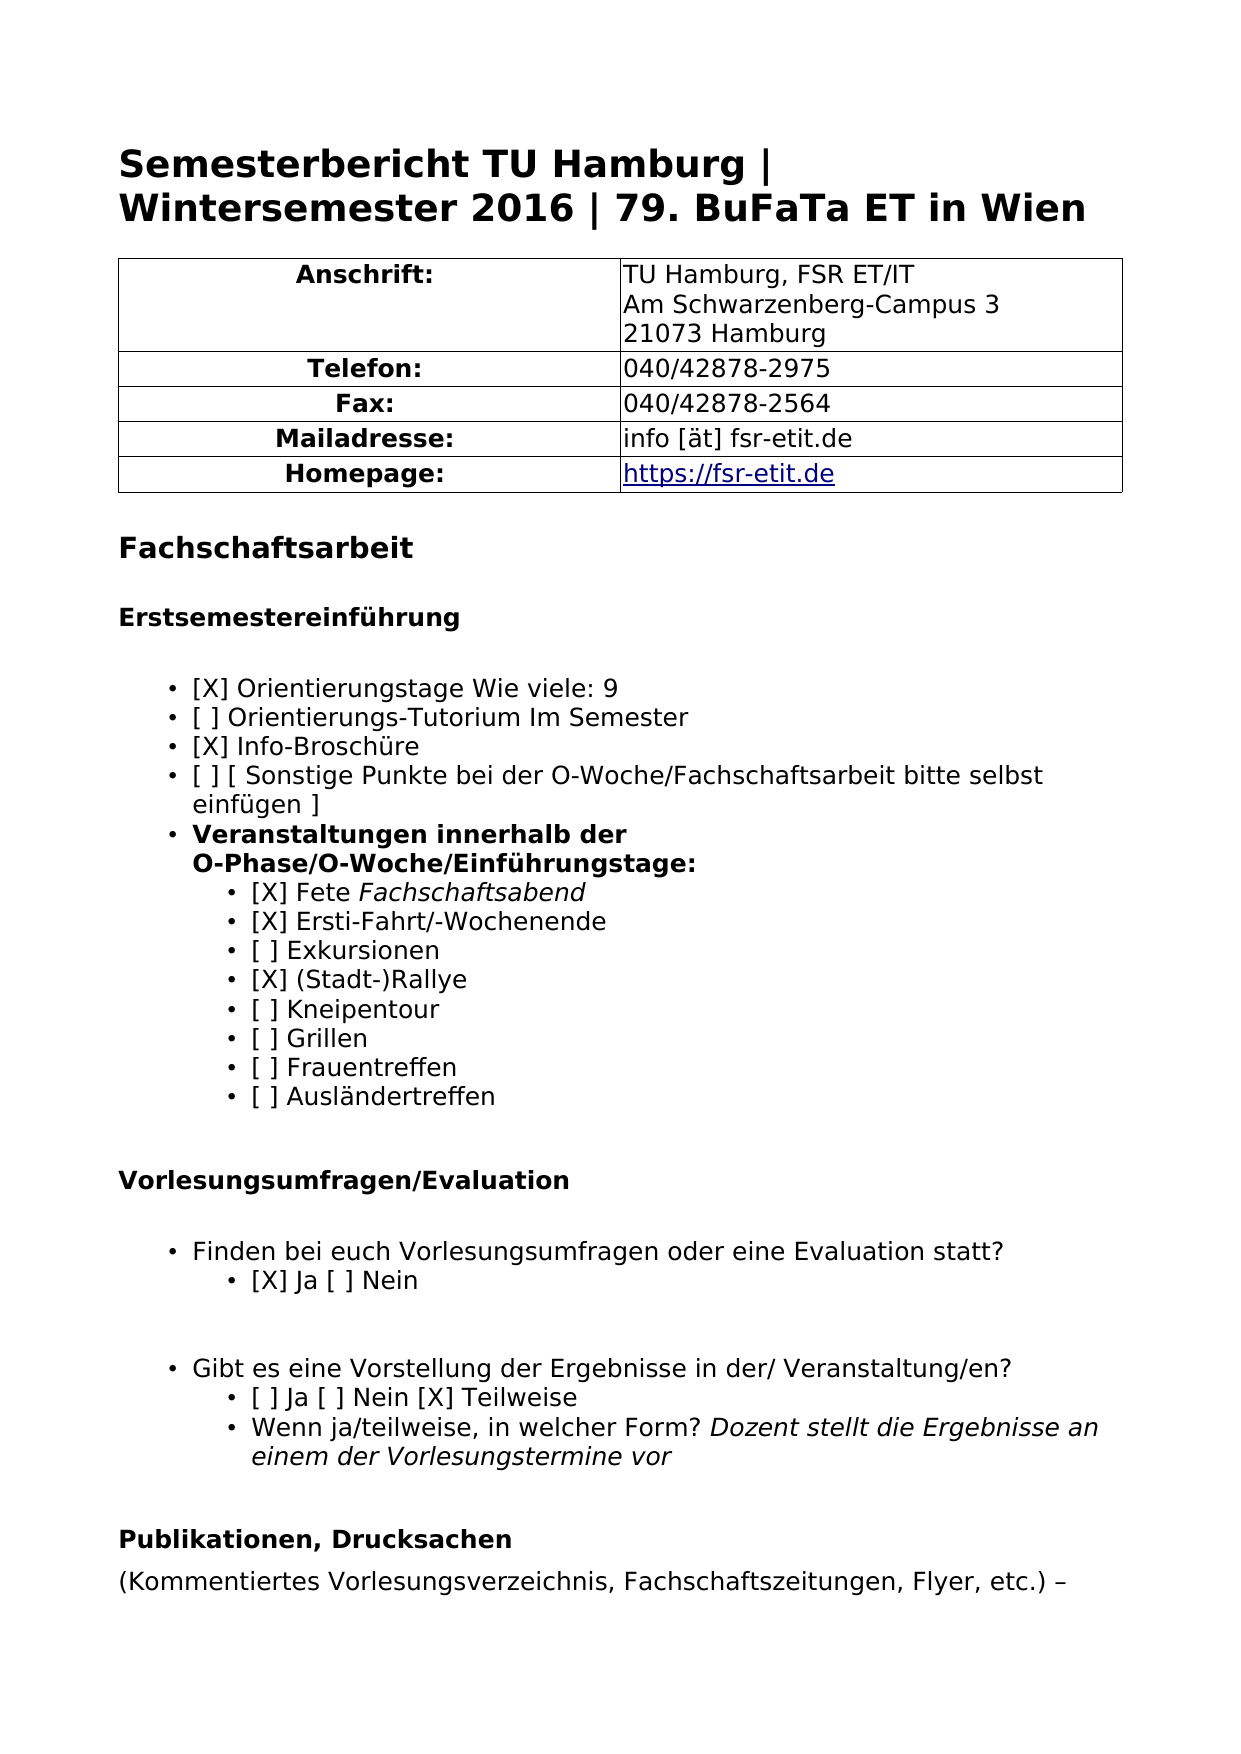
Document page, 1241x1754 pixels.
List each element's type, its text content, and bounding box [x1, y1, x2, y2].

list [ ] Frauentreffen [236, 1053, 1122, 1082]
table_cell 040/42878-2975 [621, 352, 1122, 386]
list [ ] Ausländertreffen [236, 1082, 1122, 1112]
table_cell 040/42878-2564 [621, 387, 1122, 421]
list [ ] [ Sonstige Punkte bei der O-Woche/Fachschaftsarbeit bitte selbst einfügen ] [177, 762, 1122, 820]
subtitle Vorlesungsumfragen/Evaluation [118, 1166, 1122, 1195]
list [ ] Grillen [236, 1024, 1122, 1053]
list Wenn ja/teilweise, in welcher Form? Dozent stellt die Ergebnisse an einem der Vorlesungstermine vor [236, 1413, 1122, 1471]
list [X] Info-Broschüre [177, 732, 1122, 762]
table_cell Mailadresse: [119, 422, 620, 456]
list [ ] Kneipentour [236, 995, 1122, 1024]
table_cell info [ät] fsr-etit.de [621, 422, 1122, 456]
subtitle Publikationen, Drucksachen [118, 1526, 1122, 1555]
table_cell Fax: [119, 387, 620, 421]
subtitle Semesterbericht TU Hamburg | Wintersemester 2016 | 79. BuFaTa ET in Wien [118, 143, 1122, 230]
list Veranstaltungen innerhalb der O-Phase/O-Woche/Einführungstage: [177, 820, 1122, 878]
subtitle Fachschaftsarbeit [118, 531, 1122, 565]
list [X] Orientierungstage Wie viele: 9 [177, 674, 1122, 703]
list Finden bei euch Vorlesungsumfragen oder eine Evaluation statt? [177, 1237, 1122, 1266]
list Gibt es eine Vorstellung der Ergebnisse in der/ Veranstaltung/en? [177, 1354, 1122, 1384]
list [ ] Ja [ ] Nein [X] Teilweise [236, 1384, 1122, 1413]
list [X] Ja [ ] Nein [236, 1266, 1122, 1296]
list [X] Fete Fachschaftsabend [236, 878, 1122, 907]
table_header TU Hamburg, FSR ET/IT Am Schwarzenberg-Campus 3 21073 Hamburg [621, 259, 1122, 351]
text (Kommentiertes Vorlesungsverzeichnis, Fachschaftszeitungen, Flyer, etc.) – [118, 1567, 1122, 1596]
table_cell Telefon: [119, 352, 620, 386]
subtitle Erstsemestereinführung [118, 603, 1122, 632]
table_cell https://fsr-etit.de [621, 457, 1122, 492]
list [X] Ersti-Fahrt/-Wochenende [236, 907, 1122, 937]
list [X] (Stadt-)Rallye [236, 966, 1122, 995]
table_cell Homepage: [119, 457, 620, 492]
list [ ] Orientierungs-Tutorium Im Semester [177, 703, 1122, 732]
list [ ] Exkursionen [236, 937, 1122, 966]
table_header Anschrift: [119, 259, 620, 351]
